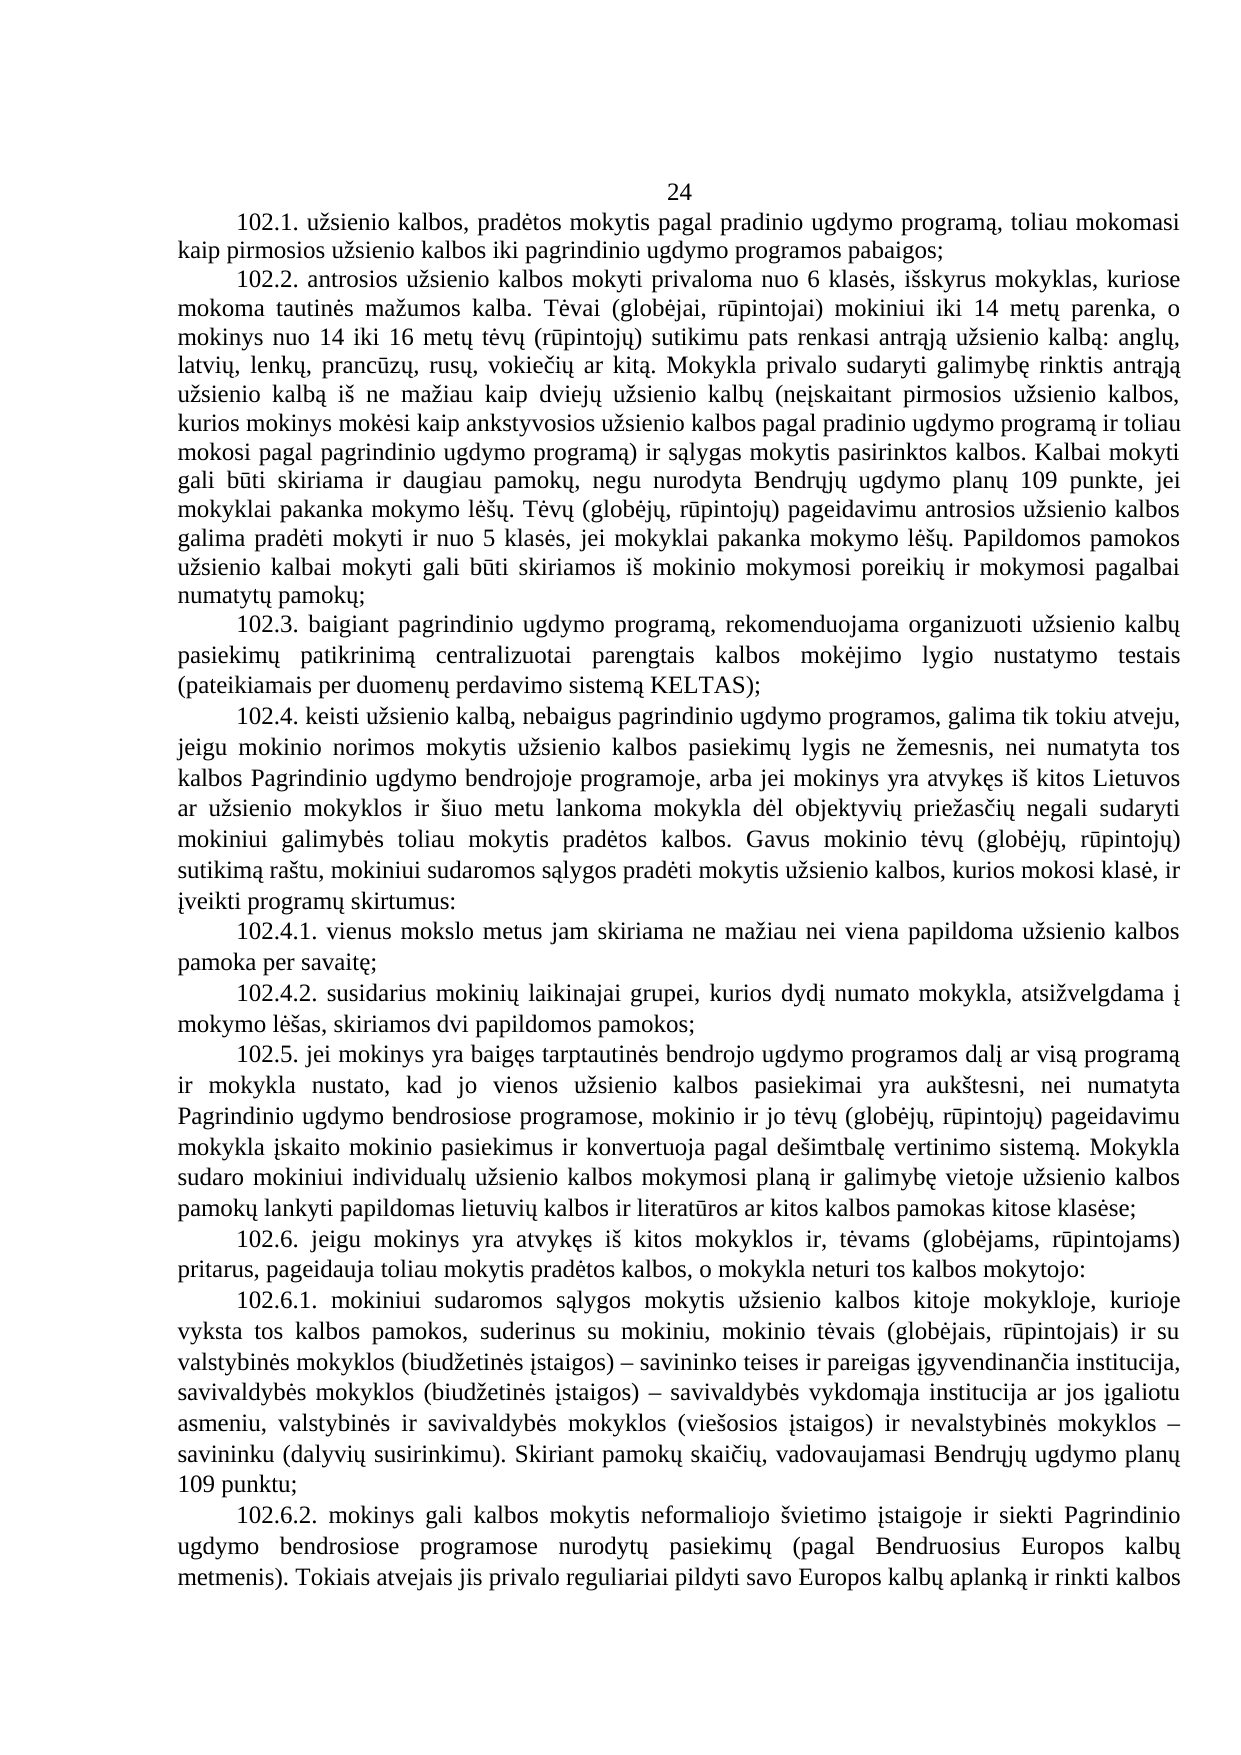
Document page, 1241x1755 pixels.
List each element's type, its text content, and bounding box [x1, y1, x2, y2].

text 102.2. antrosios užsienio kalbos mokyti privaloma nuo 6 klasės, išskyrus mokyklas, kuriose mokoma tautinės mažumos kalba. Tėvai (globėjai, rūpintojai) mokiniui iki 14 metų parenka, o mokinys nuo 14 iki 16 metų tėvų (rūpintojų) sutikimu pats renkasi antrąją užsienio kalbą: anglų, latvių, lenkų, prancūzų, rusų, vokiečių ar kitą. Mokykla privalo sudaryti galimybę rinktis antrąją užsienio kalbą iš ne mažiau kaip dviejų užsienio kalbų (neįskaitant pirmosios užsienio kalbos, kurios mokinys mokėsi kaip ankstyvosios užsienio kalbos pagal pradinio ugdymo programą ir toliau mokosi pagal pagrindinio ugdymo programą) ir sąlygas mokytis pasirinktos kalbos. Kalbai mokyti gali būti skiriama ir daugiau pamokų, negu nurodyta Bendrųjų ugdymo planų 109 punkte, jei mokyklai pakanka mokymo lėšų. Tėvų (globėjų, rūpintojų) pageidavimu antrosios užsienio kalbos galima pradėti mokyti ir nuo 5 klasės, jei mokyklai pakanka mokymo lėšų. Papildomos pamokos užsienio kalbai mokyti gali būti skiriamos iš mokinio mokymosi poreikių ir mokymosi pagalbai numatytų pamokų; [177, 264, 1181, 609]
text 102.6.2. mokinys gali kalbos mokytis neformaliojo švietimo įstaigoje ir siekti Pagrindinio ugdymo bendrosiose programose nurodytų pasiekimų (pagal Bendruosius Europos kalbų metmenis). Tokiais atvejais jis privalo reguliariai pildyti savo Europos kalbų aplanką ir rinkti kalbos [177, 1500, 1181, 1591]
text 102.4.1. vienus mokslo metus jam skiriama ne mažiau nei viena papildoma užsienio kalbos pamoka per savaitę; [177, 916, 1181, 976]
text 102.6.1. mokiniui sudaromos sąlygos mokytis užsienio kalbos kitoje mokykloje, kurioje vyksta tos kalbos pamokos, suderinus su mokiniu, mokinio tėvais (globėjais, rūpintojais) ir su valstybinės mokyklos (biudžetinės įstaigos) – savininko teises ir pareigas įgyvendinančia institucija, savivaldybės mokyklos (biudžetinės įstaigos) – savivaldybės vykdomąja institucija ar jos įgaliotu asmeniu, valstybinės ir savivaldybės mokyklos (viešosios įstaigos) ir nevalstybinės mokyklos – savininku (dalyvių susirinkimu). Skiriant pamokų skaičių, vadovaujamasi Bendrųjų ugdymo planų 109 punktu; [177, 1285, 1181, 1498]
text 102.6. jeigu mokinys yra atvykęs iš kitos mokyklos ir, tėvams (globėjams, rūpintojams) pritarus, pageidauja toliau mokytis pradėtos kalbos, o mokykla neturi tos kalbos mokytojo: [177, 1224, 1181, 1283]
text 102.1. užsienio kalbos, pradėtos mokytis pagal pradinio ugdymo programą, toliau mokomasi kaip pirmosios užsienio kalbos iki pagrindinio ugdymo programos pabaigos; [177, 207, 1181, 264]
text 102.5. jei mokinys yra baigęs tarptautinės bendrojo ugdymo programos dalį ar visą programą ir mokykla nustato, kad jo vienos užsienio kalbos pasiekimai yra aukštesni, nei numatyta Pagrindinio ugdymo bendrosiose programose, mokinio ir jo tėvų (globėjų, rūpintojų) pageidavimu mokykla įskaito mokinio pasiekimus ir konvertuoja pagal dešimtbalę vertinimo sistemą. Mokykla sudaro mokiniui individualų užsienio kalbos mokymosi planą ir galimybę vietoje užsienio kalbos pamokų lankyti papildomas lietuvių kalbos ir literatūros ar kitos kalbos pamokas kitose klasėse; [177, 1039, 1181, 1222]
text 102.3. baigiant pagrindinio ugdymo programą, rekomenduojama organizuoti užsienio kalbų pasiekimų patikrinimą centralizuotai parengtais kalbos mokėjimo lygio nustatymo testais (pateikiamais per duomenų perdavimo sistemą KELTAS); [177, 609, 1181, 699]
text 102.4. keisti užsienio kalbą, nebaigus pagrindinio ugdymo programos, galima tik tokiu atveju, jeigu mokinio norimos mokytis užsienio kalbos pasiekimų lygis ne žemesnis, nei numatyta tos kalbos Pagrindinio ugdymo bendrojoje programoje, arba jei mokinys yra atvykęs iš kitos Lietuvos ar užsienio mokyklos ir šiuo metu lankoma mokykla dėl objektyvių priežasčių negali sudaryti mokiniui galimybės toliau mokytis pradėtos kalbos. Gavus mokinio tėvų (globėjų, rūpintojų) sutikimą raštu, mokiniui sudaromos sąlygos pradėti mokytis užsienio kalbos, kurios mokosi klasė, ir įveikti programų skirtumus: [177, 701, 1181, 914]
text 102.4.2. susidarius mokinių laikinajai grupei, kurios dydį numato mokykla, atsižvelgdama į mokymo lėšas, skiriamos dvi papildomos pamokos; [177, 978, 1181, 1037]
